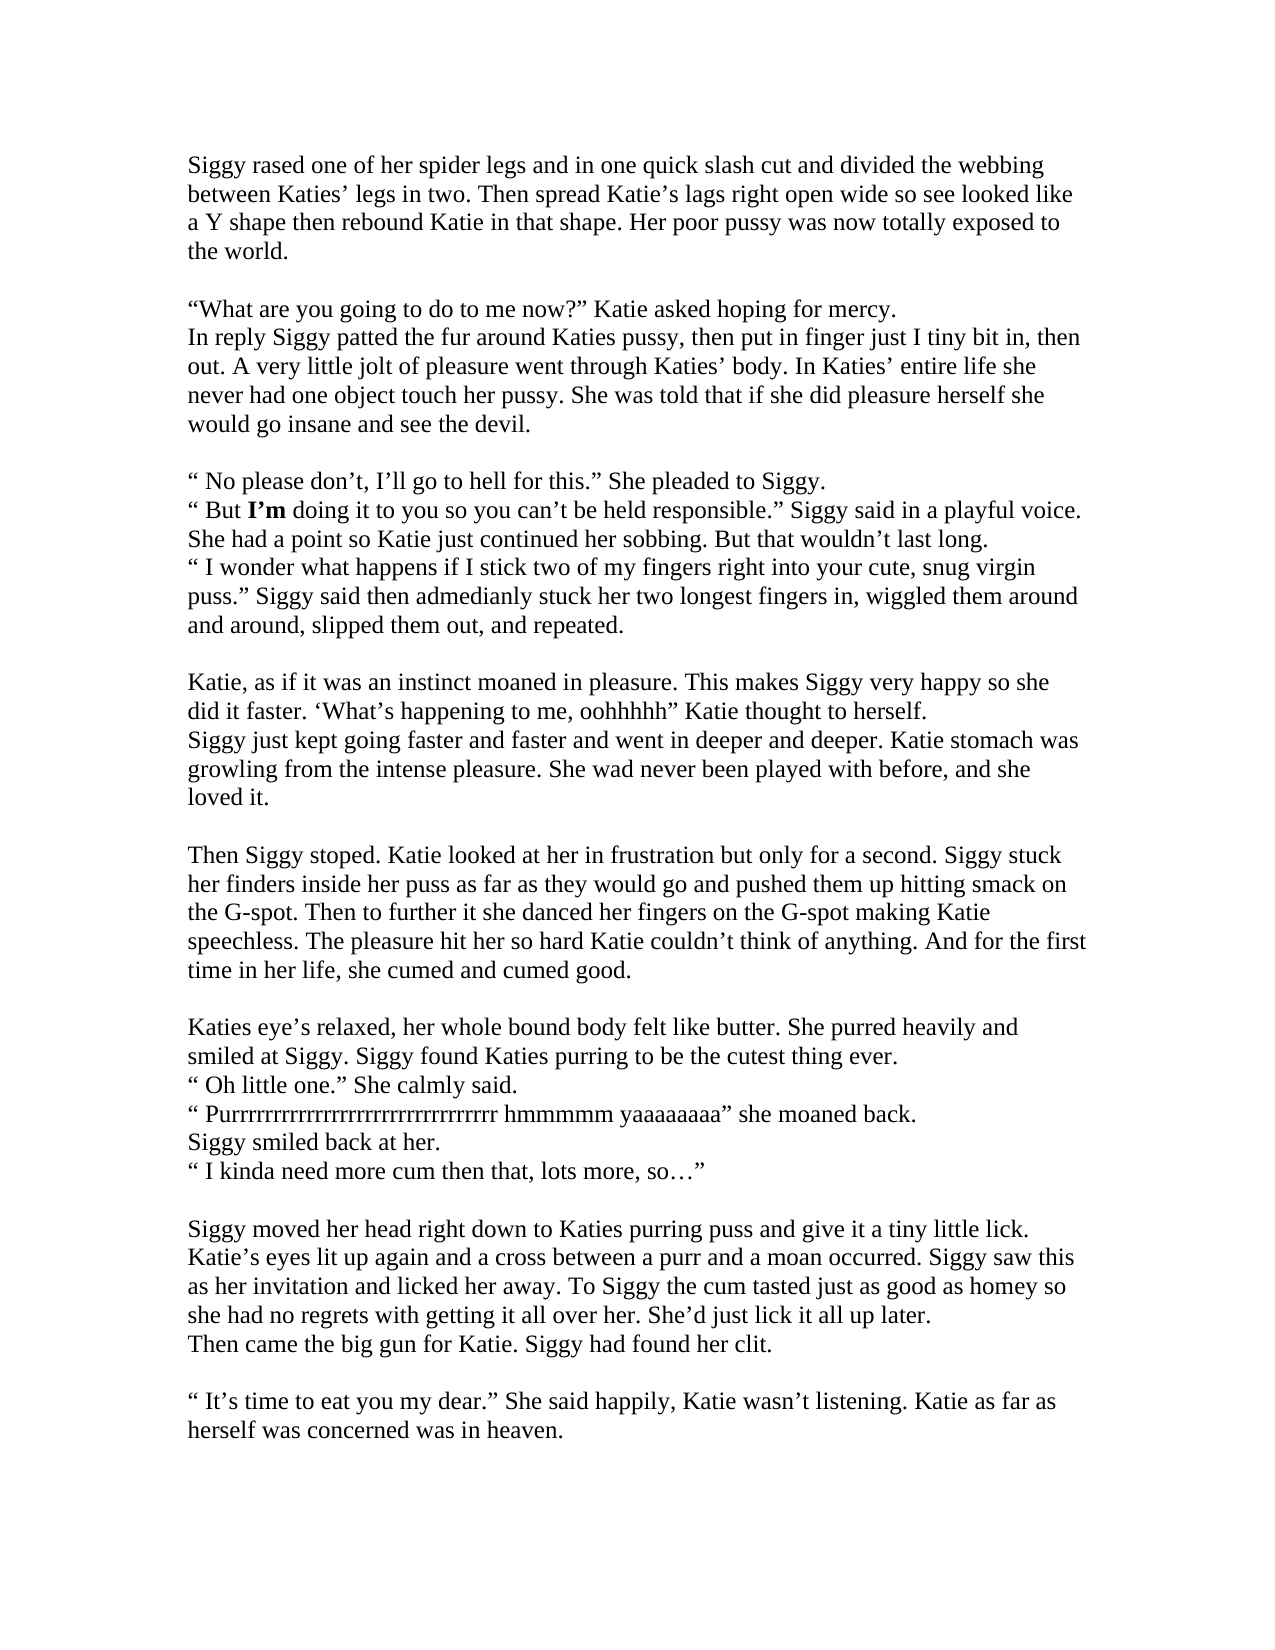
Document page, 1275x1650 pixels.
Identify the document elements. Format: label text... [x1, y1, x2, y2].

text “ No please don’t, I’ll go to hell for this.” She pleaded to Siggy. [187, 466, 1087, 495]
text “What are you going to do to me now?” Katie asked hoping for mercy. [187, 294, 1087, 322]
text Katies eye’s relaxed, her whole bound body felt like butter. She purred heavily and smiled at Siggy. Siggy found Katies purring to be the cutest thing ever. [187, 1012, 1087, 1070]
text Katie, as if it was an instinct moaned in pleasure. This makes Siggy very happy so she did it faster. ‘What’s happening to me, oohhhhh” Katie thought to herself. [187, 667, 1087, 725]
text “ But I’m doing it to you so you can’t be held responsible.” Siggy said in a playful voice. [187, 495, 1087, 524]
text “ I kinda need more cum then that, lots more, so…” [187, 1156, 1087, 1185]
text She had a point so Katie just continued her sobbing. But that wouldn’t last long. [187, 524, 1087, 552]
text Siggy just kept going faster and faster and went in deeper and deeper. Katie stomach was growling from the intense pleasure. She wad never been played with before, and she loved it. [187, 725, 1087, 811]
text Siggy rased one of her spider legs and in one quick slash cut and divided the webbing between Katies’ legs in two. Then spread Katie’s lags right open wide so see looked like a Y shape then rebound Katie in that shape. Her poor pussy was now totally exposed to the world. [187, 150, 1087, 265]
text Siggy moved her head right down to Katies purring puss and give it a tiny little lick. [187, 1214, 1087, 1242]
text “ I wonder what happens if I stick two of my fingers right into your cute, snug virgin puss.” Siggy said then admedianly stuck her two longest fingers in, wiggled them around and around, slipped them out, and repeated. [187, 552, 1087, 639]
text Then Siggy stoped. Katie looked at her in frustration but only for a second. Siggy stuck her finders inside her puss as far as they would go and pushed them up hitting smack on the G-spot. Then to further it she danced her fingers on the G-spot making Katie speechless. The pleasure hit her so hard Katie couldn’t think of anything. And for the first time in her life, she cumed and cumed good. [187, 840, 1087, 984]
text “ It’s time to eat you my dear.” She said happily, Katie wasn’t listening. Katie as far as herself was concerned was in heaven. [187, 1386, 1087, 1444]
text Siggy smiled back at her. [187, 1127, 1087, 1156]
text “ Oh little one.” She calmly said. [187, 1070, 1087, 1099]
text “ Purrrrrrrrrrrrrrrrrrrrrrrrrrrrrrrr hmmmmm yaaaaaaaa” she moaned back. [187, 1099, 1087, 1127]
text In reply Siggy patted the fur around Katies pussy, then put in finger just I tiny bit in, then out. A very little jolt of pleasure went through Katies’ body. In Katies’ entire life she never had one object touch her pussy. She was told that if she did pleasure herself she would go insane and see the devil. [187, 322, 1087, 437]
text Then came the big gun for Katie. Siggy had found her clit. [187, 1329, 1087, 1357]
text Katie’s eyes lit up again and a cross between a purr and a moan occurred. Siggy saw this as her invitation and licked her away. To Siggy the cum tasted just as good as homey so she had no regrets with getting it all over her. She’d just lick it all up later. [187, 1242, 1087, 1329]
